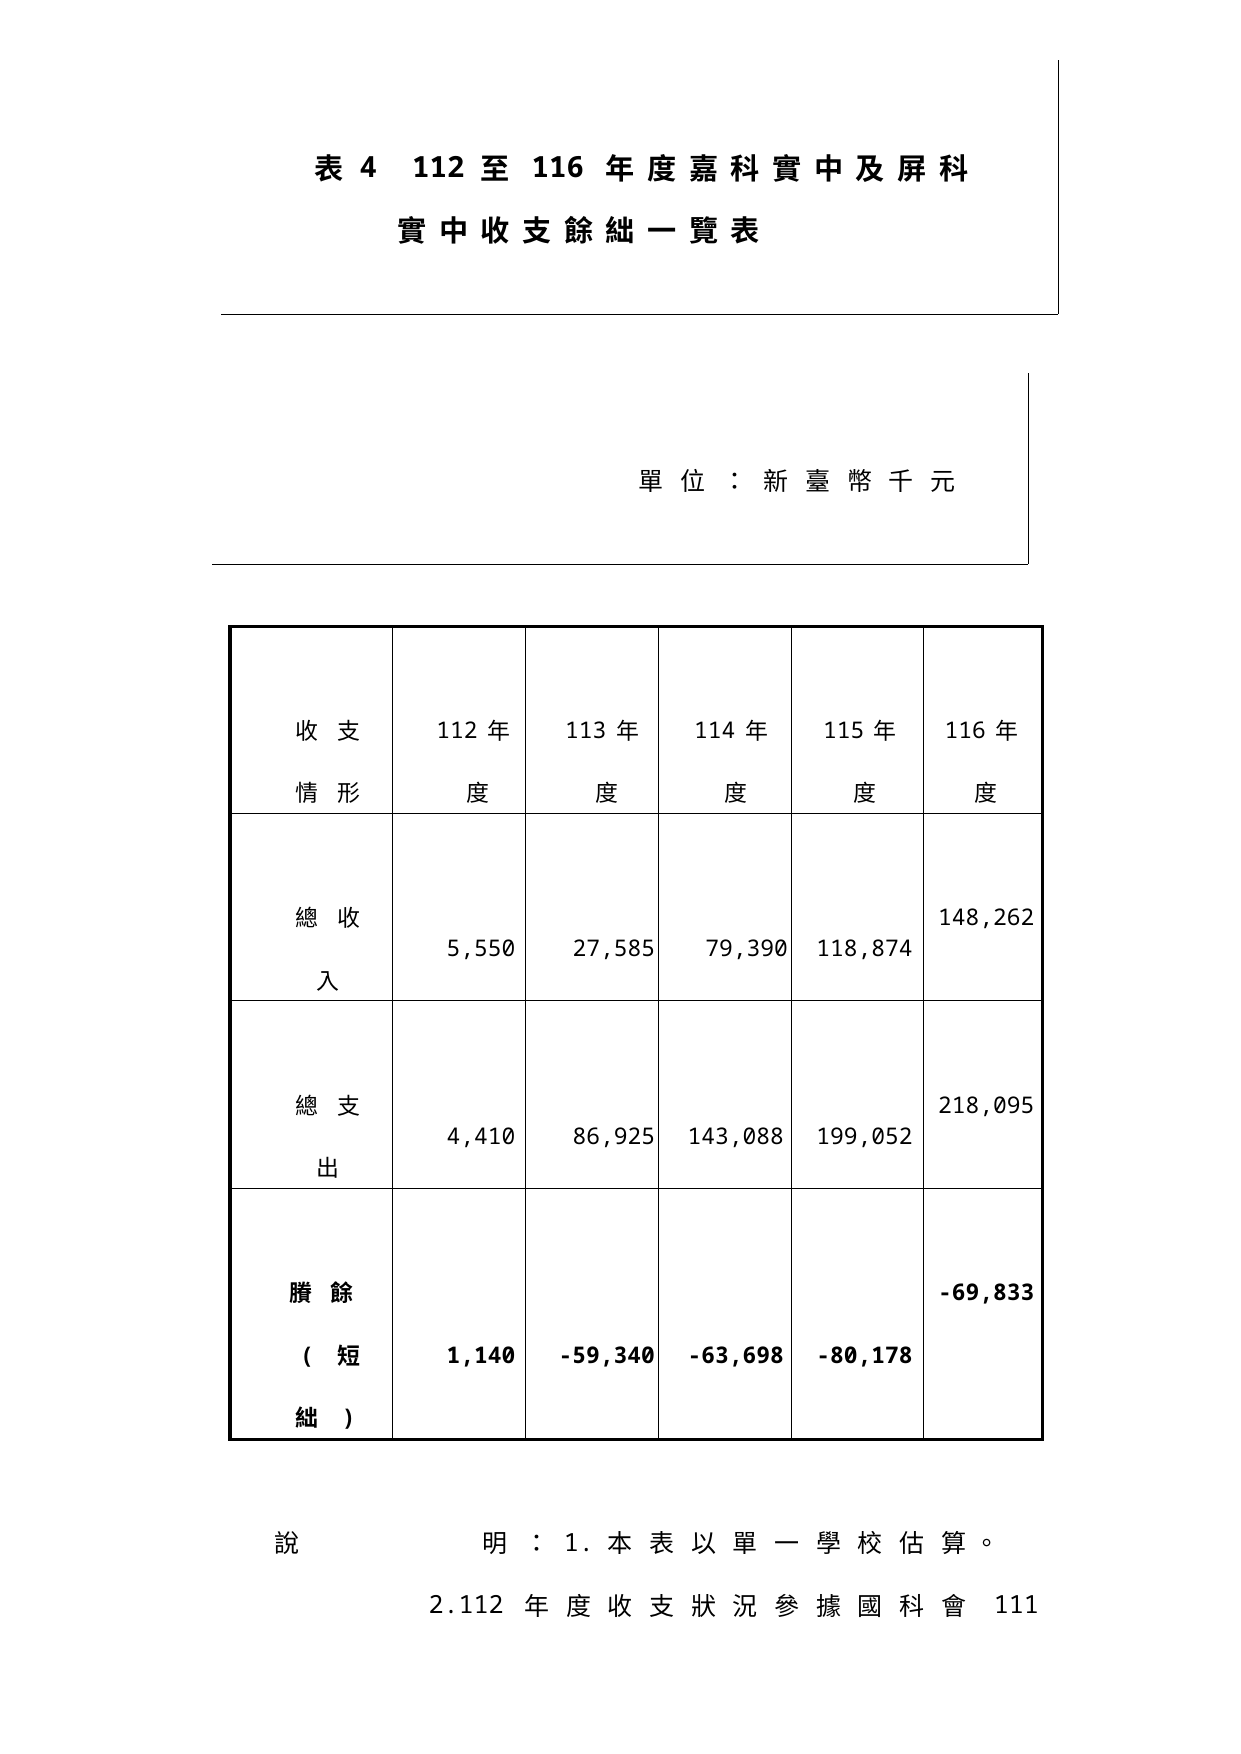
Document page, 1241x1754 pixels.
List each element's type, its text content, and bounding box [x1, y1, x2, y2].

table_cell 86,925 [526, 1001, 658, 1187]
table_cell 118,874 [792, 814, 923, 1000]
table_cell 79,390 [659, 814, 791, 1000]
table_cell -59,340 [526, 1189, 658, 1437]
table_header 112年度 [393, 628, 525, 812]
table_cell 148,262 [924, 814, 1041, 1000]
table_cell 5,550 [393, 814, 525, 1000]
table_cell 27,585 [526, 814, 658, 1000]
text 單位：新臺幣千元 [212, 373, 1028, 564]
table_header 113年度 [526, 628, 658, 812]
table_header 收支情形 [232, 628, 392, 812]
table_cell 1,140 [393, 1189, 525, 1437]
table_cell 賸餘(短絀) [232, 1189, 392, 1437]
table_cell 總支出 [232, 1001, 392, 1187]
table_cell 總收入 [232, 814, 392, 1000]
text 說 明：1.本表以單一學校估算。 [227, 1500, 1058, 1562]
table_cell -63,698 [659, 1189, 791, 1437]
text 2.112年度收支狀況參據國科會111 [227, 1562, 1058, 1625]
table_header 115年度 [792, 628, 923, 812]
table_header 114年度 [659, 628, 791, 812]
table_header 116年度 [924, 628, 1041, 812]
table_cell 199,052 [792, 1001, 923, 1187]
text 表4 112至116年度嘉科實中及屏科實中收支餘絀一覽表 [221, 60, 1058, 314]
table_cell 4,410 [393, 1001, 525, 1187]
table_cell 218,095 [924, 1001, 1041, 1187]
table_cell -80,178 [792, 1189, 923, 1437]
table_cell -69,833 [924, 1189, 1041, 1437]
table_cell 143,088 [659, 1001, 791, 1187]
